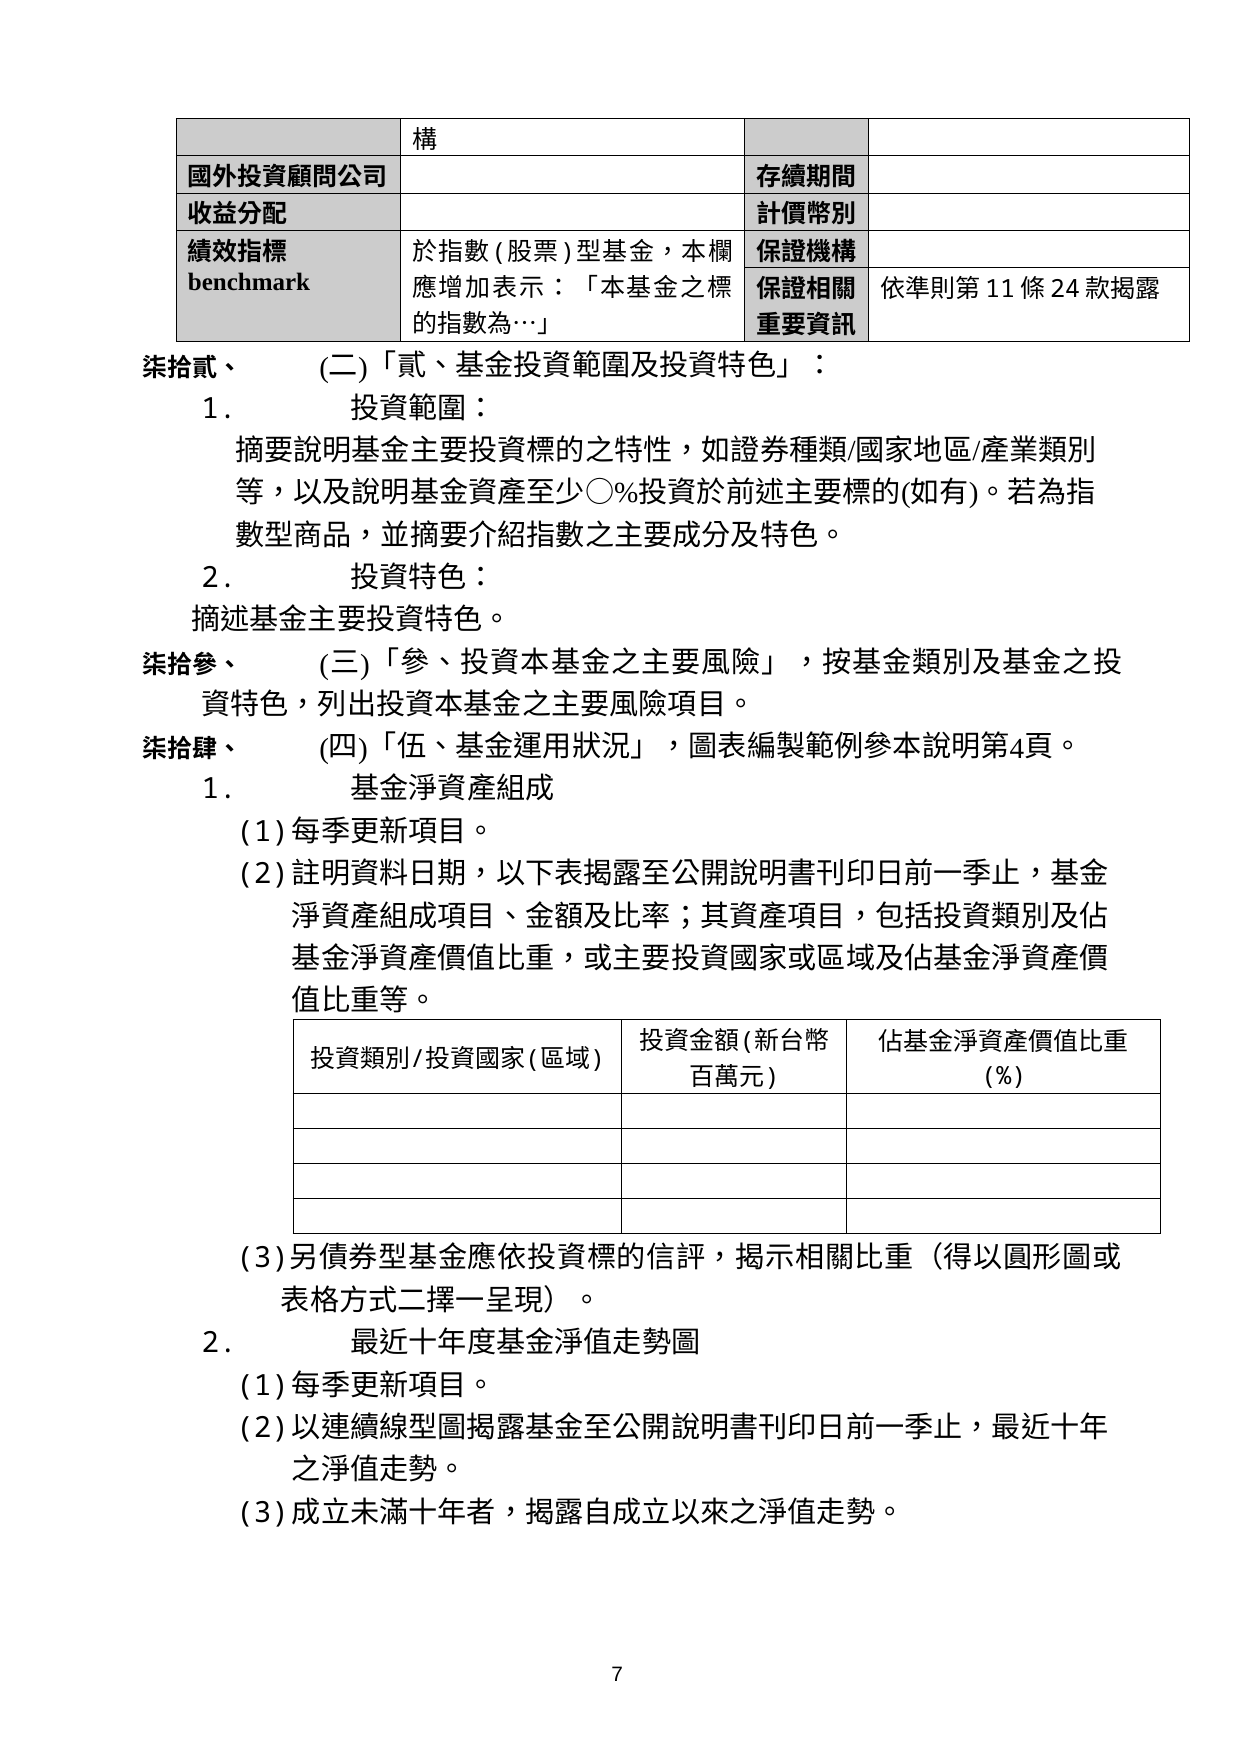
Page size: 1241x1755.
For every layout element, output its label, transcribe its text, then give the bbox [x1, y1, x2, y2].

table_cell [177, 119, 400, 155]
table_cell [622, 1129, 846, 1163]
table_cell 績效指標 benchmark [177, 231, 400, 341]
table_cell [847, 1129, 1160, 1163]
table_header 投資金額(新台幣百萬元) [622, 1020, 846, 1093]
table_cell 於指數(股票)型基金，本欄應增加表示：「本基金之標的指數為…」 [401, 231, 744, 341]
subtitle (三)「參、投資本基金之主要風險」，按基金類別及基金之投資特色，列出投資本基金之主要風險項目。 [142, 638, 1122, 723]
table_cell [847, 1164, 1160, 1198]
table_cell [847, 1199, 1160, 1233]
table_cell [401, 194, 744, 230]
table_cell [869, 194, 1189, 230]
text 摘述基金主要投資特色。 [147, 596, 1122, 638]
subtitle (四)「伍、基金運用狀況」，圖表編製範例參本說明第4頁。 [142, 723, 1122, 765]
table_cell 依準則第11條24款揭露 [869, 268, 1189, 341]
table_cell 存續期間 [745, 156, 868, 193]
list 投資特色： [201, 553, 1122, 596]
list 以連續線型圖揭露基金至公開說明書刊印日前一季止，最近十年之淨值走勢。 [236, 1403, 1122, 1488]
list 投資範圍： [201, 384, 1122, 427]
table_cell [869, 156, 1189, 193]
table_cell [294, 1129, 621, 1163]
list 成立未滿十年者，揭露自成立以來之淨值走勢。 [236, 1488, 1122, 1531]
table_cell [847, 1094, 1160, 1128]
table_cell [622, 1199, 846, 1233]
list 註明資料日期，以下表揭露至公開說明書刊印日前一季止，基金淨資產組成項目、金額及比率；其資產項目，包括投資類別及佔基金淨資產價值比重，或主要投資國家或區域及佔基金淨資產價值比重等。 [236, 850, 1122, 1019]
list 最近十年度基金淨值走勢圖 [201, 1319, 1122, 1361]
table_cell [869, 231, 1189, 267]
table_cell 國外投資顧問公司 [177, 156, 400, 193]
table_cell 保證相關重要資訊 [745, 268, 868, 341]
list 基金淨資產組成 [201, 765, 1122, 807]
table_cell [869, 119, 1189, 155]
table_header 投資類別/投資國家(區域) [294, 1020, 621, 1093]
table_cell [622, 1164, 846, 1198]
table_cell [294, 1164, 621, 1198]
table_header 佔基金淨資產價值比重(%) [847, 1020, 1160, 1093]
table_cell 計價幣別 [745, 194, 868, 230]
text 摘要說明基金主要投資標的之特性，如證券種類/國家地區/產業類別等，以及說明基金資產至少○%投資於前述主要標的(如有)。若為指數型商品，並摘要介紹指數之主要成分及特色。 [235, 427, 1122, 553]
table_cell [622, 1094, 846, 1128]
table_cell 收益分配 [177, 194, 400, 230]
table_cell [401, 156, 744, 193]
table_cell [745, 119, 868, 155]
table_cell [294, 1199, 621, 1233]
table_cell 構 [401, 119, 744, 155]
subtitle (二)「貳、基金投資範圍及投資特色」： [142, 342, 1122, 384]
text (3)另債券型基金應依投資標的信評，揭示相關比重（得以圓形圖或表格方式二擇一呈現）。 [236, 1234, 1122, 1319]
list 每季更新項目。 [236, 807, 1122, 850]
list 每季更新項目。 [236, 1361, 1122, 1403]
table_cell [294, 1094, 621, 1128]
table_cell 保證機構 [745, 231, 868, 267]
